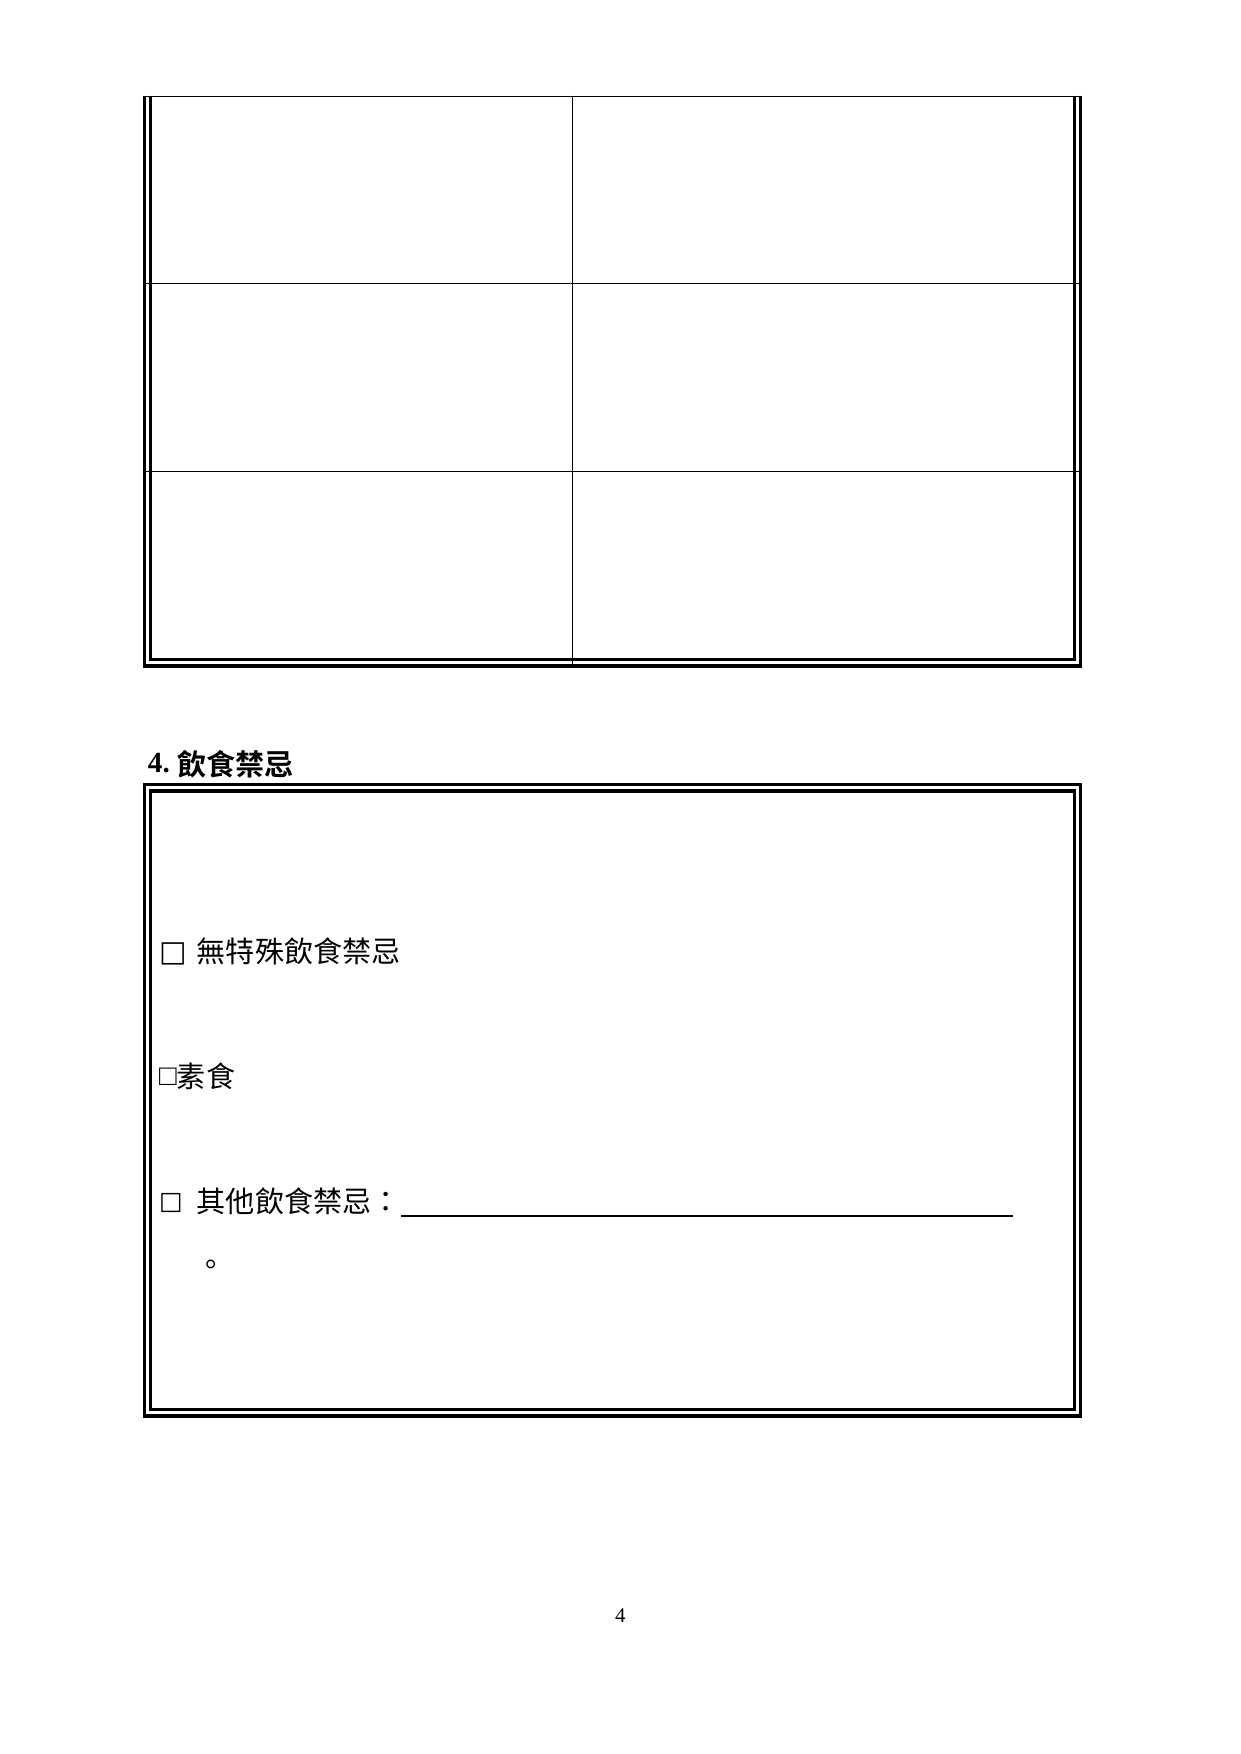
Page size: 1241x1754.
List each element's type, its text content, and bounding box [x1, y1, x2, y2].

table_cell [152, 472, 572, 658]
text 4. 飲食禁忌 [148, 721, 1092, 783]
table_cell [573, 97, 1073, 283]
table_cell [152, 97, 572, 283]
table_cell [573, 284, 1073, 471]
table_cell [152, 284, 572, 471]
table_header 無特殊飲食禁忌 □素食 其他飲食禁忌： 。 [148, 786, 1078, 1408]
table_cell [573, 472, 1073, 658]
